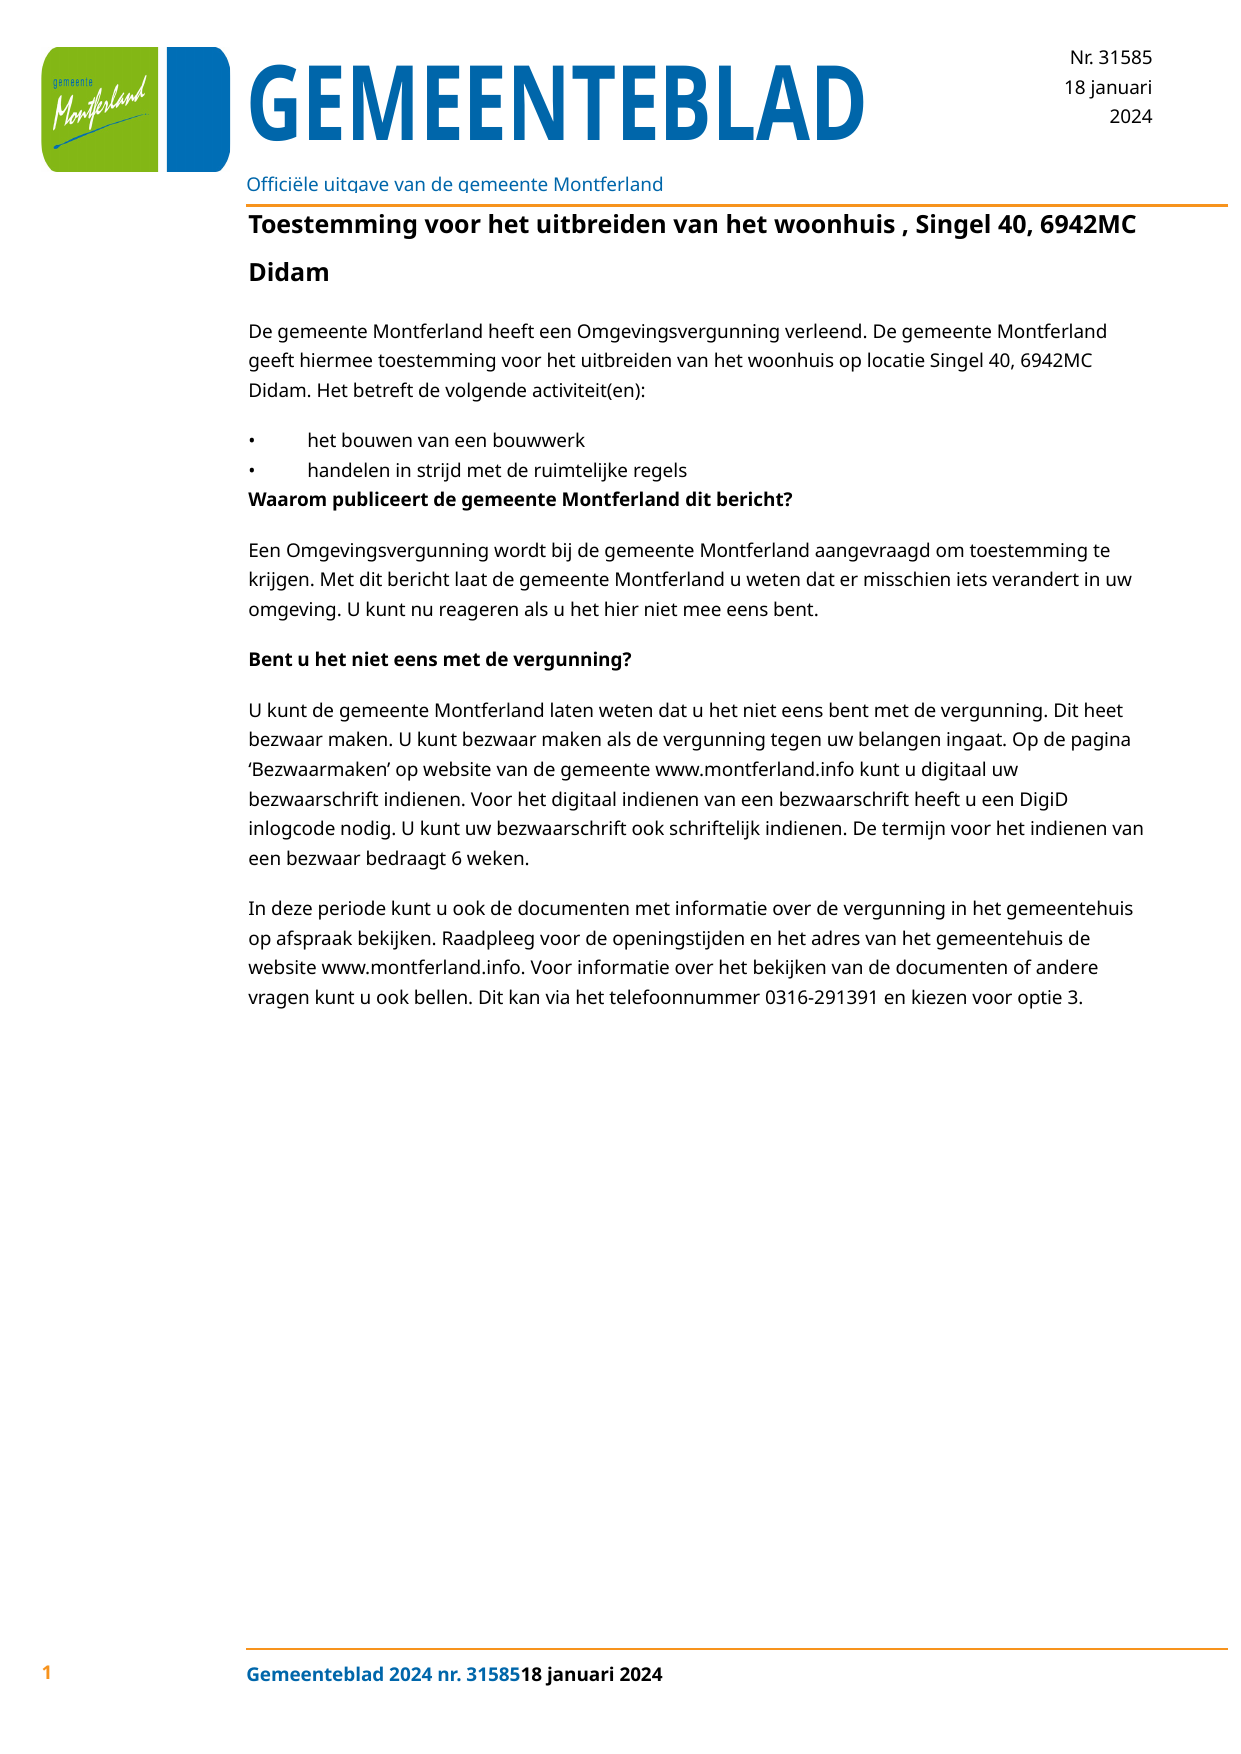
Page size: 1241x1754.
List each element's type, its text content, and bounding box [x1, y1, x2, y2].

picture [41, 47, 231, 172]
list het bouwen van een bouwwerk [248, 427, 1152, 453]
text Een Omgevingsvergunning wordt bij de gemeente Montferland aangevraagd om toestemming te krijgen. Met dit bericht laat de gemeente Montferland u weten dat er misschien iets verandert in uw omgeving. U kunt nu reageren als u het hier niet mee eens bent. [248, 537, 1152, 622]
text In deze periode kunt u ook de documenten met informatie over de vergunning in het gemeentehuis op afspraak bekijken. Raadpleeg voor de openingstijden en het adres van het gemeentehuis de website www.montferland.info. Voor informatie over het bekijken van de documenten of andere vragen kunt u ook bellen. Dit kan via het telefoonnummer 0316-291391 en kiezen voor optie 3. [248, 895, 1152, 1010]
text De gemeente Montferland heeft een Omgevingsvergunning verleend. De gemeente Montferland geeft hiermee toestemming voor het uitbreiden van het woonhuis op locatie Singel 40, 6942MC Didam. Het betreft de volgende activiteit(en): [248, 318, 1152, 403]
text Waarom publiceert de gemeente Montferland dit bericht? [248, 487, 1152, 512]
list handelen in strijd met de ruimtelijke regels [248, 457, 1152, 483]
text Bent u het niet eens met de vergunning? [248, 647, 1152, 672]
text Toestemming voor het uitbreiden van het woonhuis , Singel 40, 6942MC Didam [248, 207, 1152, 288]
text U kunt de gemeente Montferland laten weten dat u het niet eens bent met de vergunning. Dit heet bezwaar maken. U kunt bezwaar maken als de vergunning tegen uw belangen ingaat. Op de pagina ‘Bezwaarmaken’ op website van de gemeente www.montferland.info kunt u digitaal uw bezwaarschrift indienen. Voor het digitaal indienen van een bezwaarschrift heeft u een DigiD inlogcode nodig. U kunt uw bezwaarschrift ook schriftelijk indienen. De termijn voor het indienen van een bezwaar bedraagt 6 weken. [248, 697, 1152, 871]
